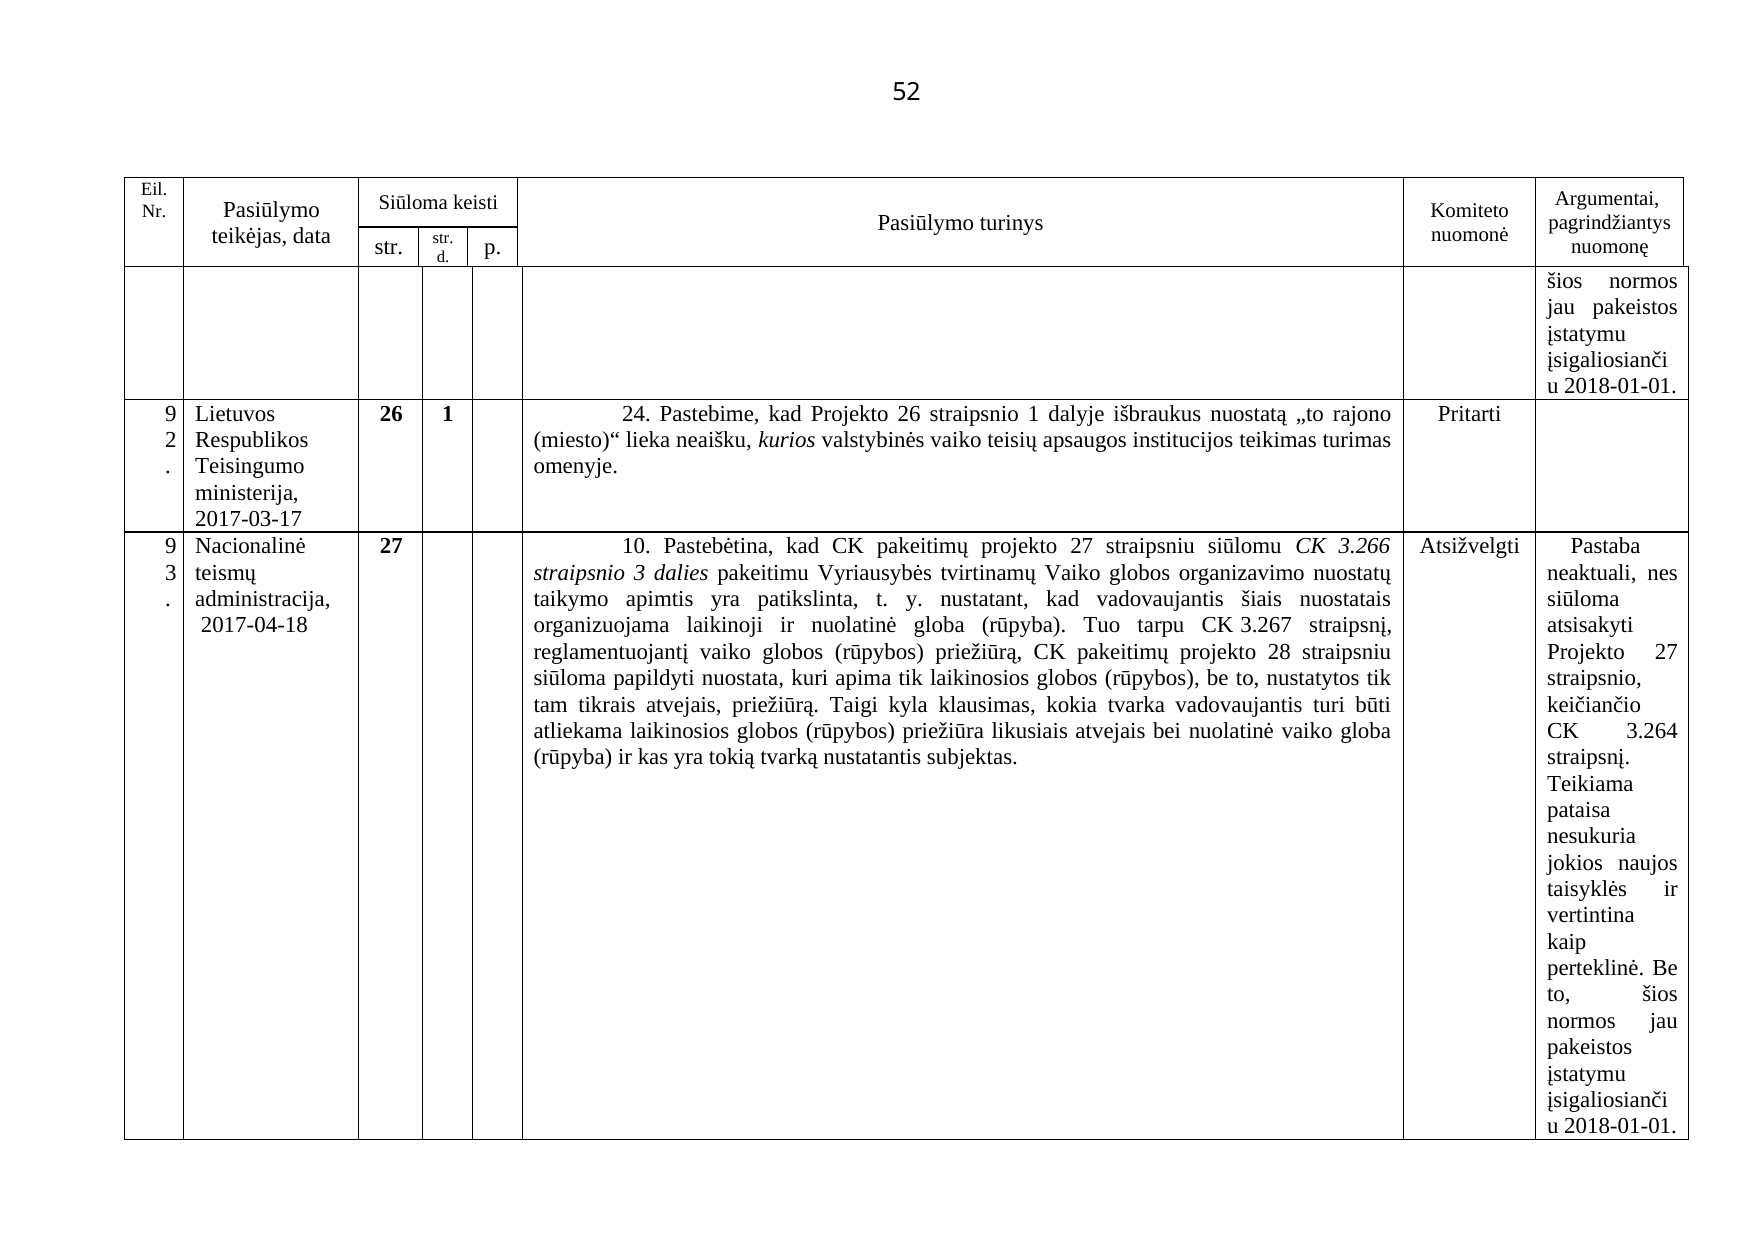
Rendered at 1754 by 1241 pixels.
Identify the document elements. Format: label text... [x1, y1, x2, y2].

table_cell [423, 533, 472, 1139]
table_cell [184, 267, 358, 399]
table_cell [125, 267, 183, 399]
table_cell Atsižvelgti [1404, 533, 1535, 1139]
table_cell p. [468, 228, 517, 266]
table_cell [125, 533, 183, 1139]
table_cell [423, 267, 472, 399]
table_cell str. [359, 228, 418, 266]
table_cell [1404, 267, 1535, 399]
table_cell [473, 400, 522, 531]
table_cell Pastaba neaktuali, nes siūloma atsisakyti Projekto 27 straipsnio, keičiančio CK 3.264 straipsnį. Teikiama pataisa nesukuria jokios naujos taisyklės ir vertintina kaip perteklinė. Be to, šios normos jau pakeistos įstatymu įsigaliosiančiu 2018-01-01. [1536, 533, 1688, 1139]
table_cell str. d. [419, 228, 467, 266]
table_cell [125, 400, 183, 531]
table_cell 26 [359, 400, 422, 531]
table_cell [523, 267, 1403, 399]
table_header Argumentai, pagrindžiantys nuomonę [1536, 178, 1683, 266]
table_cell [1536, 400, 1688, 531]
table_header Eil. Nr. [125, 178, 183, 266]
table_cell Pritarti [1404, 400, 1535, 531]
table_cell [473, 533, 522, 1139]
table_cell [359, 267, 422, 399]
table_cell Lietuvos Respublikos Teisingumo ministerija, 2017-03-17 [184, 400, 358, 531]
table_header Pasiūlymo turinys [518, 178, 1403, 266]
table_cell [1684, 226, 1689, 266]
table_cell 27 [359, 533, 422, 1139]
table_cell 1 [423, 400, 472, 531]
table_cell 10. Pastebėtina, kad CK pakeitimų projekto 27 straipsniu siūlomu CK 3.266 straipsnio 3 dalies pakeitimu Vyriausybės tvirtinamų Vaiko globos organizavimo nuostatų taikymo apimtis yra patikslinta, t. y. nustatant, kad vadovaujantis šiais nuostatais organizuojama laikinoji ir nuolatinė globa (rūpyba). Tuo tarpu CK 3.267 straipsnį, reglamentuojantį vaiko globos (rūpybos) priežiūrą, CK pakeitimų projekto 28 straipsniu siūloma papildyti nuostata, kuri apima tik laikinosios globos (rūpybos), be to, nustatytos tik tam tikrais atvejais, priežiūrą. Taigi kyla klausimas, kokia tvarka vadovaujantis turi būti atliekama laikinosios globos (rūpybos) priežiūra likusiais atvejais bei nuolatinė vaiko globa (rūpyba) ir kas yra tokią tvarką nustatantis subjektas. [523, 533, 1403, 1139]
table_cell [473, 267, 522, 399]
table_header Pasiūlymo teikėjas, data [184, 178, 358, 266]
table_header [1684, 177, 1689, 226]
table_header Siūloma keisti [359, 178, 517, 226]
table_cell 24. Pastebime, kad Projekto 26 straipsnio 1 dalyje išbraukus nuostatą „to rajono (miesto)“ lieka neaišku, kurios valstybinės vaiko teisių apsaugos institucijos teikimas turimas omenyje. [523, 400, 1403, 531]
table_cell Nacionalinė teismų administracija, 2017-04-18 [184, 533, 358, 1139]
table_header Komiteto nuomonė [1404, 178, 1535, 266]
table_cell šios normos jau pakeistos įstatymu įsigaliosiančiu 2018-01-01. [1536, 267, 1688, 399]
